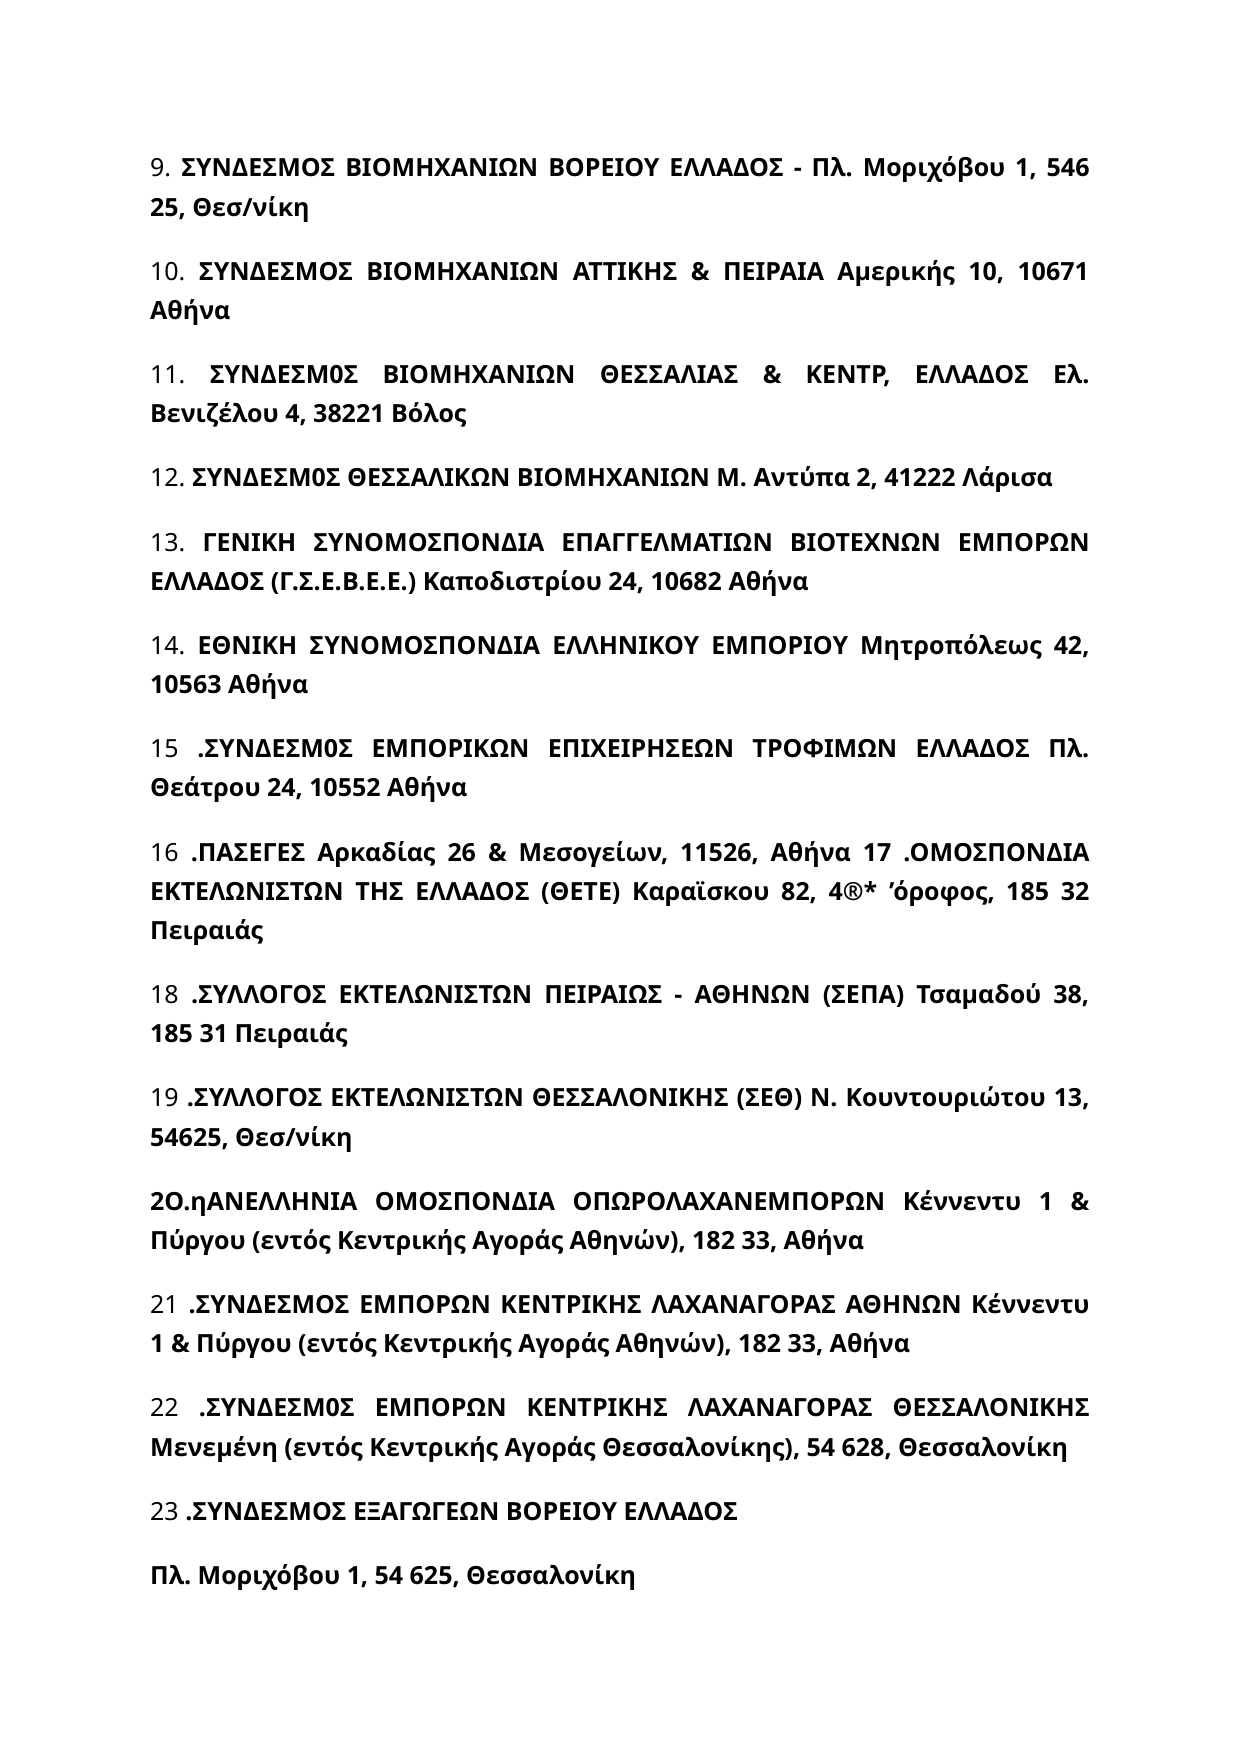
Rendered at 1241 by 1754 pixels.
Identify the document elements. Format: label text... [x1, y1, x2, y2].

text 2Ο.ηΑΝΕΛΛΗΝΙΑ ΟΜΟΣΠΟΝΔΙΑ ΟΠΩΡΟΛΑΧΑΝΕΜΠΟΡΩΝ Κέννεντυ 1 & Πύργου (εντός Κεντρικής Αγοράς Αθηνών), 182 33, Αθήνα [150, 1183, 1090, 1257]
text 14. ΕΘΝΙΚΗ ΣΥΝΟΜΟΣΠΟΝΔΙΑ ΕΛΛΗΝΙΚΟΥ ΕΜΠΟΡΙΟΥ Μητροπόλεως 42, 10563 Αθήνα [150, 627, 1090, 701]
text 13. ΓΕΝΙΚΗ ΣΥΝΟΜΟΣΠΟΝΔΙΑ ΕΠΑΓΓΕΛΜΑΤΙΩΝ ΒΙΟΤΕΧΝΩΝ ΕΜΠΟΡΩΝ ΕΛΛΑΔΟΣ (Γ.Σ.Ε.Β.Ε.Ε.) Καποδιστρίου 24, 10682 Αθήνα [150, 524, 1090, 597]
text 23 .ΣΥΝΔΕΣΜΟΣ ΕΞΑΓΩΓΕΩΝ ΒΟΡΕΙΟΥ ΕΛΛΑΔΟΣ [150, 1493, 1090, 1527]
text 21 .ΣΥΝΔΕΣΜΟΣ ΕΜΠΟΡΩΝ ΚΕΝΤΡΙΚΗΣ ΛΑΧΑΝΑΓΟΡΑΣ ΑΘΗΝΩΝ Κέννεντυ 1 & Πύργου (εντός Κεντρικής Αγοράς Αθηνών), 182 33, Αθήνα [150, 1287, 1090, 1360]
text Πλ. Μοριχόβου 1, 54 625, Θεσσαλονίκη [150, 1557, 1090, 1592]
text 11. ΣΥΝΔΕΣΜ0Σ ΒΙΟΜΗΧΑΝΙΩΝ ΘΕΣΣΑΛΙΑΣ & ΚΕΝΤΡ, ΕΛΛΑΔΟΣ Ελ. Βενιζέλου 4, 38221 Βόλος [150, 357, 1090, 430]
text 18 .ΣΥΛΛΟΓΟΣ ΕΚΤΕΛΩΝΙΣΤΩΝ ΠΕΙΡΑΙΩΣ - ΑΘΗΝΩΝ (ΣΕΠΑ) Τσαμαδού 38, 185 31 Πειραιάς [150, 977, 1090, 1050]
text 19 .ΣΥΛΛΟΓΟΣ ΕΚΤΕΛΩΝΙΣΤΩΝ ΘΕΣΣΑΛΟΝΙΚΗΣ (ΣΕΘ) Ν. Κουντουριώτου 13, 54625, Θεσ/νίκη [150, 1080, 1090, 1153]
text 10. ΣΥΝΔΕΣΜΟΣ ΒΙΟΜΗΧΑΝΙΩΝ ΑΤΤΙΚΗΣ & ΠΕΙΡΑΙΑ Αμερικής 10, 10671 Αθήνα [150, 253, 1090, 327]
text 15 .ΣΥΝΔΕΣΜ0Σ ΕΜΠΟΡΙΚΩΝ ΕΠΙΧΕΙΡΗΣΕΩΝ ΤΡΟΦΙΜΩΝ ΕΛΛΑΔΟΣ Πλ. Θεάτρου 24, 10552 Αθήνα [150, 731, 1090, 804]
text 9. ΣΥΝΔΕΣΜΟΣ ΒΙΟΜΗΧΑΝΙΩΝ ΒΟΡΕΙΟΥ ΕΛΛΑΔΟΣ - Πλ. Μοριχόβου 1, 546 25, Θεσ/νίκη [150, 150, 1090, 223]
text 12. ΣΥΝΔΕΣΜ0Σ ΘΕΣΣΑΛΙΚΩΝ ΒΙΟΜΗΧΑΝΙΩΝ Μ. Αντύπα 2, 41222 Λάρισα [150, 460, 1090, 494]
text 16 .ΠΑΣΕΓΕΣ Αρκαδίας 26 & Μεσογείων, 11526, Αθήνα 17 .ΟΜΟΣΠΟΝΔΙΑ ΕΚΤΕΛΩΝΙΣΤΩΝ ΤΗΣ ΕΛΛΑΔΟΣ (ΘΕΤΕ) Καραϊσκου 82, 4®* ’όροφος, 185 32 Πειραιάς [150, 834, 1090, 947]
text 22 .ΣΥΝΔΕΣΜ0Σ ΕΜΠΟΡΩΝ ΚΕΝΤΡΙΚΗΣ ΛΑΧΑΝΑΓΟΡΑΣ ΘΕΣΣΑΛΟΝΙΚΗΣ Μενεμένη (εντός Κεντρικής Αγοράς Θεσσαλονίκης), 54 628, Θεσσαλονίκη [150, 1390, 1090, 1463]
